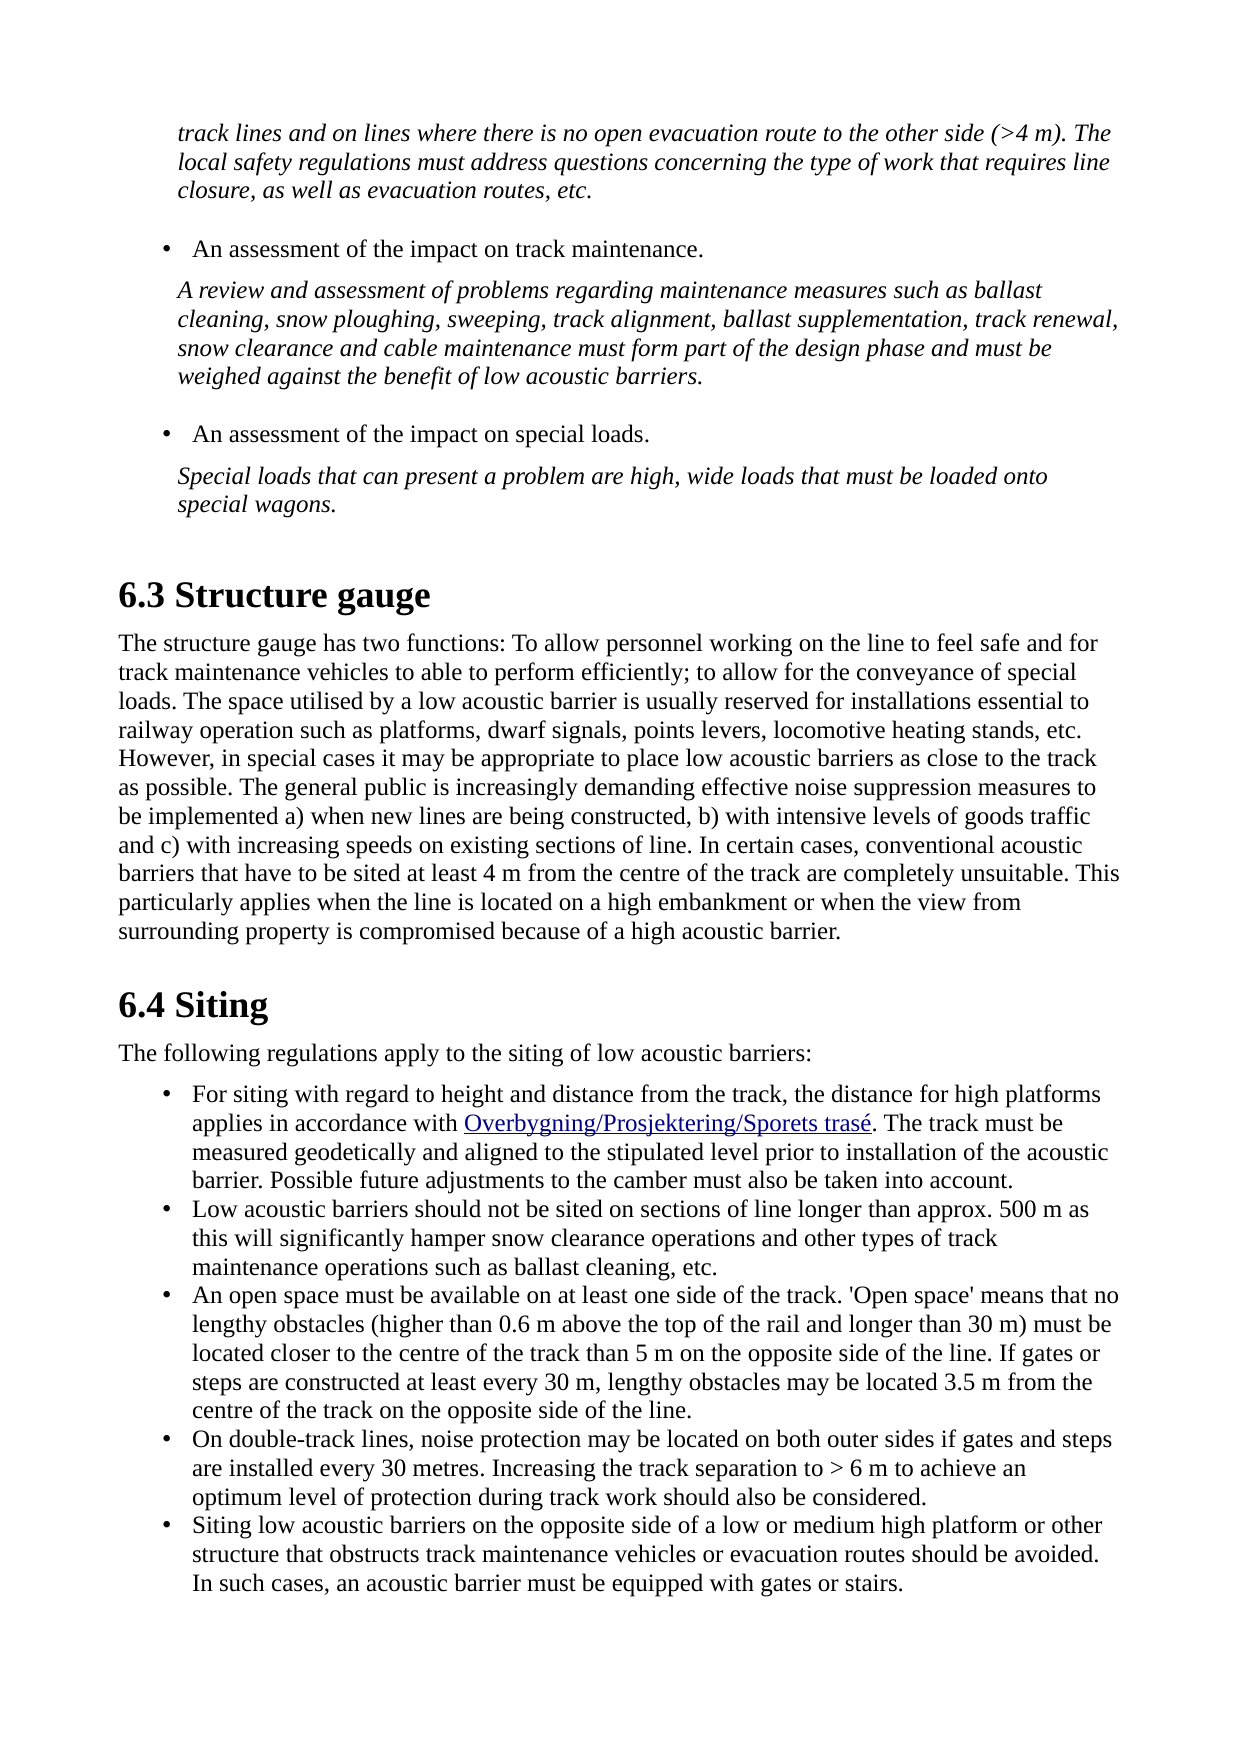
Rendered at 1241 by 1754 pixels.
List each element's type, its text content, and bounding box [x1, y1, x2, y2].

list An assessment of the impact on track maintenance. [162, 234, 1122, 263]
text The structure gauge has two functions: To allow personnel working on the line to feel safe and for track maintenance vehicles to able to perform efficiently; to allow for the conveyance of special loads. The space utilised by a low acoustic barrier is usually reserved for installations essential to railway operation such as platforms, dwarf signals, points levers, locomotive heating stands, etc. However, in special cases it may be appropriate to place low acoustic barriers as close to the track as possible. The general public is increasingly demanding effective noise suppression measures to be implemented a) when new lines are being constructed, b) with intensive levels of goods traffic and c) with increasing speeds on existing sections of line. In certain cases, conventional acoustic barriers that have to be sited at least 4 m from the centre of the track are completely unsuitable. This particularly applies when the line is located on a high embankment or when the view from surrounding property is compromised because of a high acoustic barrier. [118, 628, 1122, 945]
list An assessment of the impact on special loads. [162, 419, 1122, 448]
list Low acoustic barriers should not be sited on sections of line longer than approx. 500 m as this will significantly hamper snow clearance operations and other types of track maintenance operations such as ballast cleaning, etc. [162, 1194, 1122, 1280]
list For siting with regard to height and distance from the track, the distance for high platforms applies in accordance with Overbygning/Prosjektering/Sporets trasé. The track must be measured geodetically and aligned to the stipulated level prior to installation of the acoustic barrier. Possible future adjustments to the camber must also be taken into account. [162, 1079, 1122, 1194]
list On double-track lines, noise protection may be located on both outer sides if gates and steps are installed every 30 metres. Increasing the track separation to > 6 m to achieve an optimum level of protection during track work should also be considered. [162, 1424, 1122, 1510]
list A review and assessment of problems regarding maintenance measures such as ballast cleaning, snow ploughing, sweeping, track alignment, ballast supplementation, track renewal, snow clearance and cable maintenance must form part of the design phase and must be weighed against the benefit of low acoustic barriers. [177, 275, 1122, 390]
list Special loads that can present a problem are high, wide loads that must be loaded onto special wagons. [177, 461, 1122, 518]
list track lines and on lines where there is no open evacuation route to the other side (>4 m). The local safety regulations must address questions concerning the type of work that requires line closure, as well as evacuation routes, etc. [177, 118, 1122, 204]
list Siting low acoustic barriers on the opposite side of a low or medium high platform or other structure that obstructs track maintenance vehicles or evacuation routes should be avoided. In such cases, an acoustic barrier must be equipped with gates or stairs. [162, 1510, 1122, 1597]
text The following regulations apply to the siting of low acoustic barriers: [118, 1038, 1122, 1067]
subtitle 6.4 Siting [118, 982, 1122, 1025]
list An open space must be available on at least one side of the track. 'Open space' means that no lengthy obstacles (higher than 0.6 m above the top of the rail and longer than 30 m) must be located closer to the centre of the track than 5 m on the opposite side of the line. If gates or steps are constructed at least every 30 m, lengthy obstacles may be located 3.5 m from the centre of the track on the opposite side of the line. [162, 1280, 1122, 1424]
subtitle 6.3 Structure gauge [118, 573, 1122, 616]
